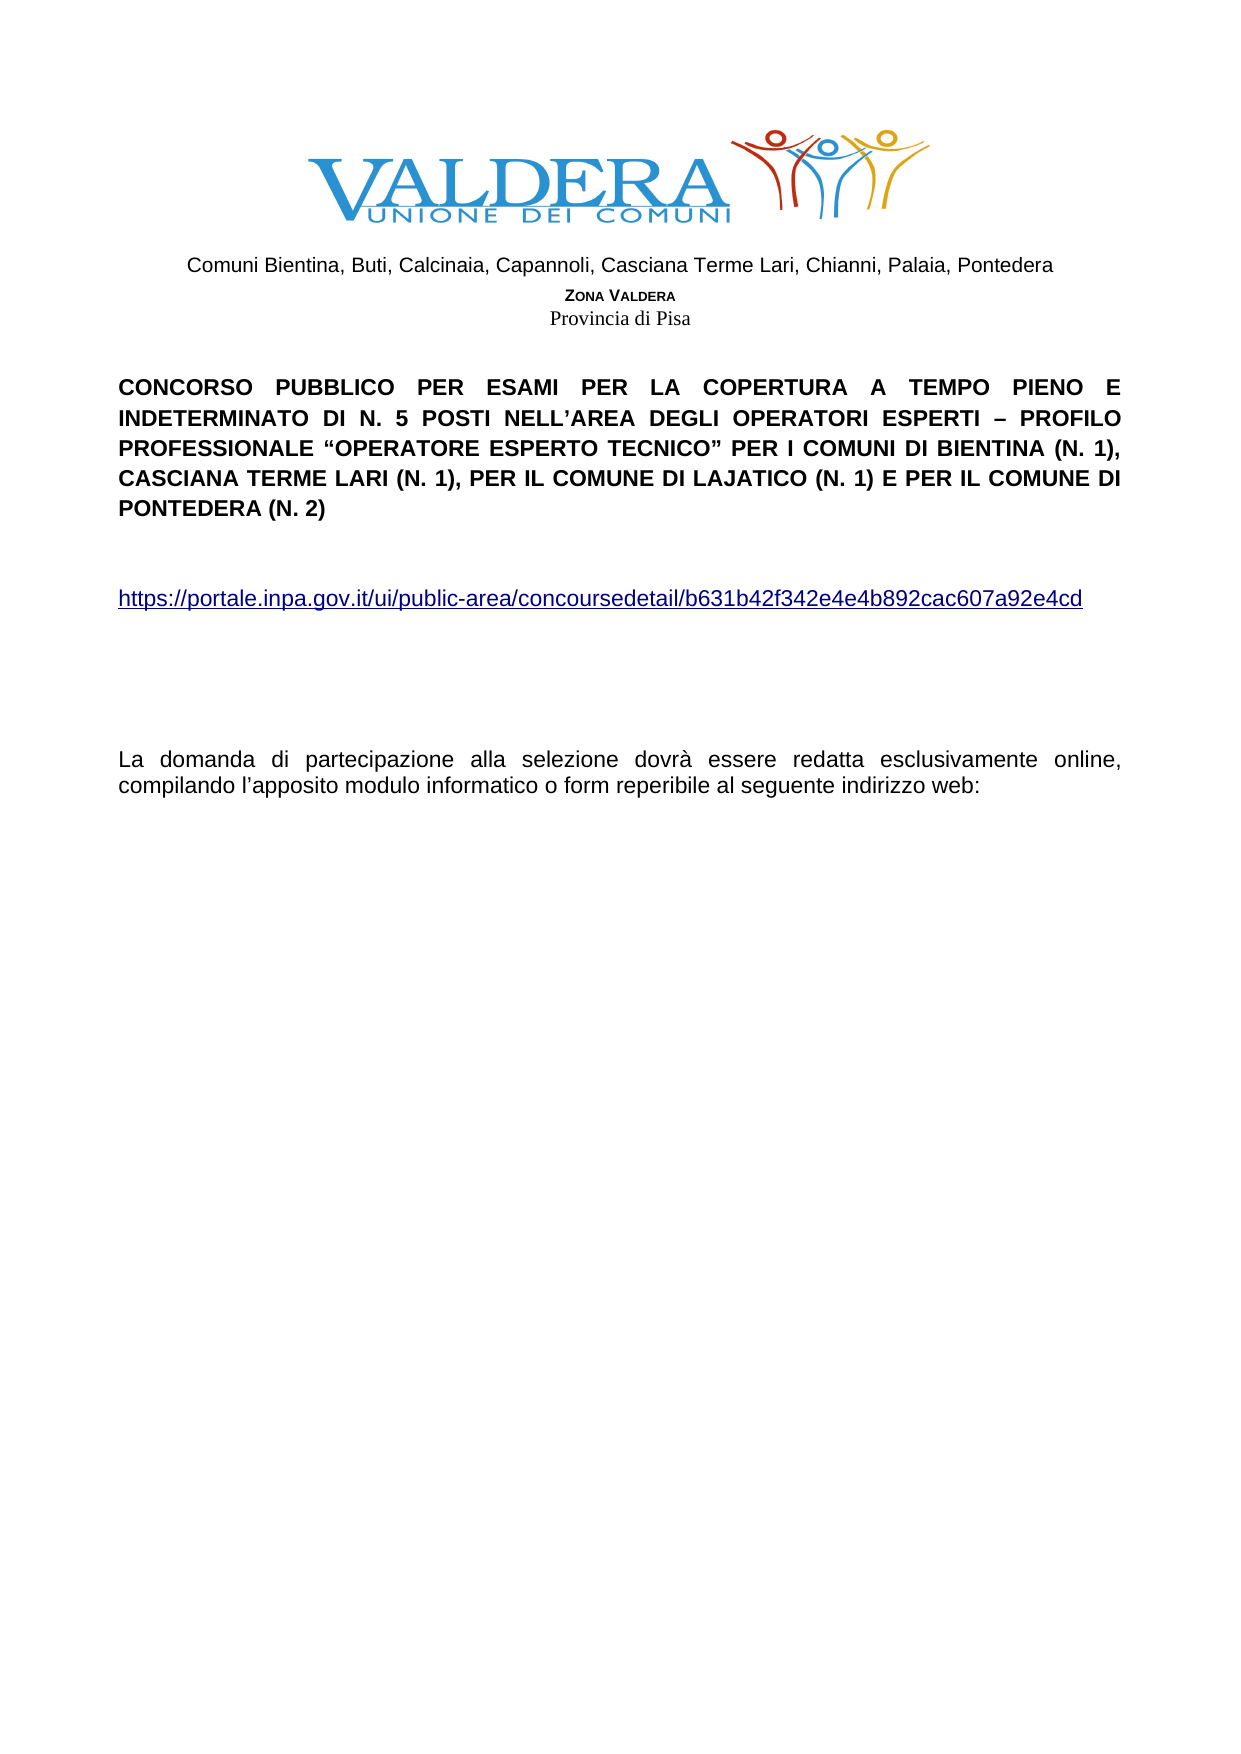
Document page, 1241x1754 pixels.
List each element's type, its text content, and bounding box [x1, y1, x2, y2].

subtitle Provincia di Pisa [118, 305, 1122, 329]
text https://portale.inpa.gov.it/ui/public-area/concoursedetail/b631b42f342e4e4b892cac607a92e4cd [118, 585, 1122, 611]
text Comuni Bientina, Buti, Calcinaia, Capannoli, Casciana Terme Lari, Chianni, Palaia, Pontedera [118, 253, 1063, 277]
picture [305, 121, 935, 231]
text La domanda di partecipazione alla selezione dovrà essere redatta esclusivamente online, compilando l’apposito modulo informatico o form reperibile al seguente indirizzo web: [118, 746, 1122, 798]
text Zona Valdera [118, 286, 1122, 305]
text CONCORSO PUBBLICO PER ESAMI PER LA COPERTURA A TEMPO PIENO E INDETERMINATO DI N. 5 POSTI NELL’AREA DEGLI OPERATORI ESPERTI – PROFILO PROFESSIONALE “OPERATORE ESPERTO TECNICO” PER I COMUNI DI BIENTINA (N. 1), CASCIANA TERME LARI (N. 1), PER IL COMUNE DI LAJATICO (N. 1) E PER IL COMUNE DI PONTEDERA (N. 2) [118, 374, 1122, 521]
